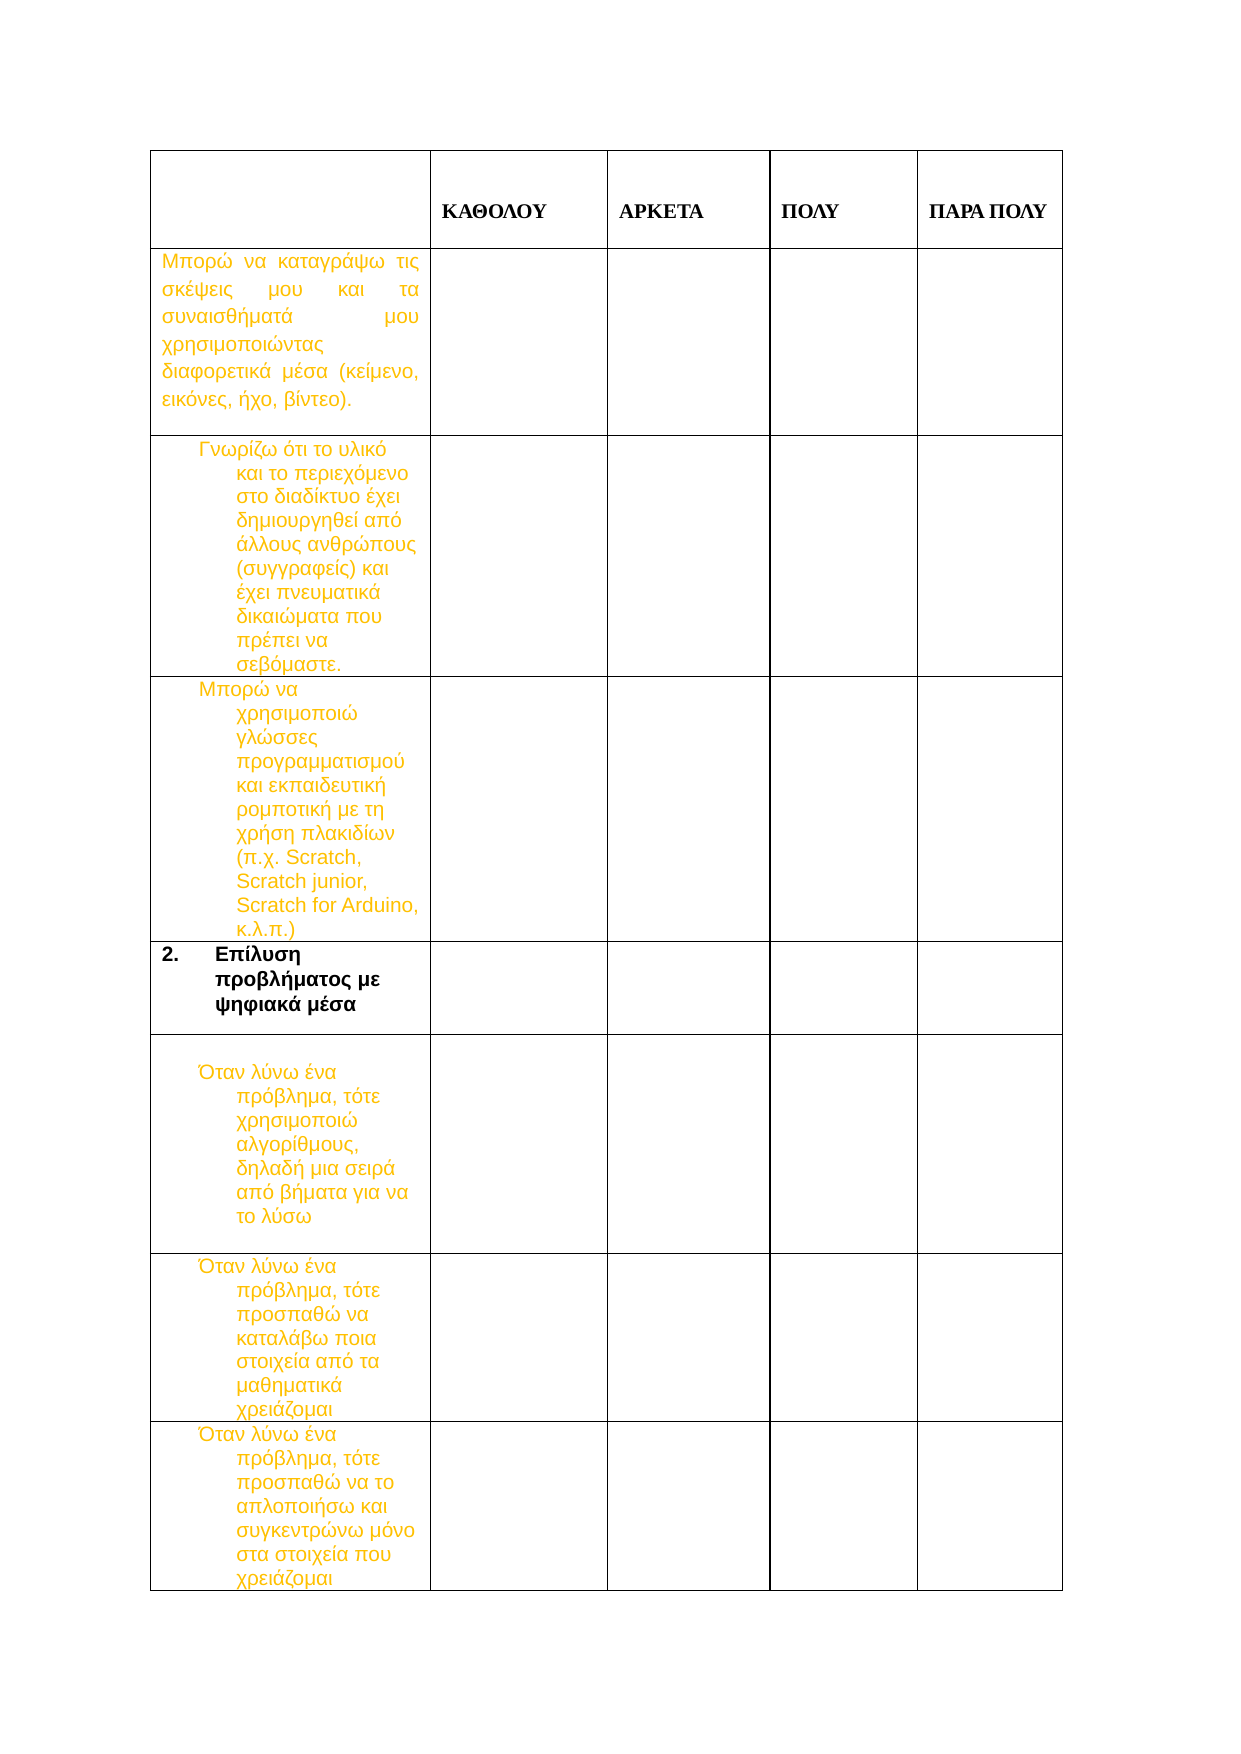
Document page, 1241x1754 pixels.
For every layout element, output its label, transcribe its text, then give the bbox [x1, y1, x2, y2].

table_cell [431, 249, 607, 435]
table_cell [918, 677, 1062, 941]
table_cell ΠΑΡΑ ΠΟΛΥ [918, 151, 1062, 248]
table_cell [608, 436, 769, 676]
table_cell [918, 249, 1062, 435]
table_cell [431, 1254, 607, 1421]
table_cell [771, 1254, 917, 1421]
table_cell [608, 1254, 769, 1421]
table_cell [431, 942, 607, 1034]
table_cell [918, 1254, 1062, 1421]
table_cell Μπορώ να χρησιμοποιώ γλώσσες προγραμματισμού και εκπαιδευτική ρομποτική με τη χρήση πλακιδίων (π.χ. Scratch, Scratch junior, Scratch for Arduino, κ.λ.π.) [151, 677, 430, 941]
table_cell [771, 1422, 917, 1590]
table_cell [151, 151, 430, 248]
table_cell [771, 942, 917, 1034]
table_cell ΚΑΘΟΛΟΥ [431, 151, 607, 248]
table_cell [771, 249, 917, 435]
table_cell Γνωρίζω ότι το υλικό και το περιεχόμενο στο διαδίκτυο έχει δημιουργηθεί από άλλους ανθρώπους (συγγραφείς) και έχει πνευματικά δικαιώματα που πρέπει να σεβόμαστε. [151, 436, 430, 676]
table_cell [431, 677, 607, 941]
table_cell [608, 677, 769, 941]
table_cell Μπορώ να καταγράψω τις σκέψεις μου και τα συναισθήματά μου χρησιμοποιώντας διαφορετικά μέσα (κείμενο, εικόνες, ήχο, βίντεο). [151, 249, 430, 435]
table_cell [608, 1035, 769, 1252]
table_cell [608, 249, 769, 435]
table_cell [608, 942, 769, 1034]
table_cell [918, 1035, 1062, 1252]
table_cell [918, 942, 1062, 1034]
table_cell [608, 1422, 769, 1590]
table_cell Επίλυση προβλήματος με ψηφιακά μέσα [151, 942, 430, 1034]
table_cell ΑΡΚΕΤΑ [608, 151, 769, 248]
table_cell [771, 1035, 917, 1252]
table_cell Όταν λύνω ένα πρόβλημα, τότε προσπαθώ να καταλάβω ποια στοιχεία από τα μαθηματικά χρειάζομαι [151, 1254, 430, 1421]
table_cell [918, 1422, 1062, 1590]
table_cell [771, 436, 917, 676]
table_cell [918, 436, 1062, 676]
table_cell [431, 1422, 607, 1590]
table_cell ΠΟΛΥ [771, 151, 917, 248]
table_cell [431, 1035, 607, 1252]
table_cell [771, 677, 917, 941]
table_cell Όταν λύνω ένα πρόβλημα, τότε προσπαθώ να το απλοποιήσω και συγκεντρώνω μόνο στα στοιχεία που χρειάζομαι [151, 1422, 430, 1590]
table_cell [431, 436, 607, 676]
table_cell Όταν λύνω ένα πρόβλημα, τότε χρησιμοποιώ αλγορίθμους, δηλαδή μια σειρά από βήματα για να το λύσω [151, 1035, 430, 1252]
